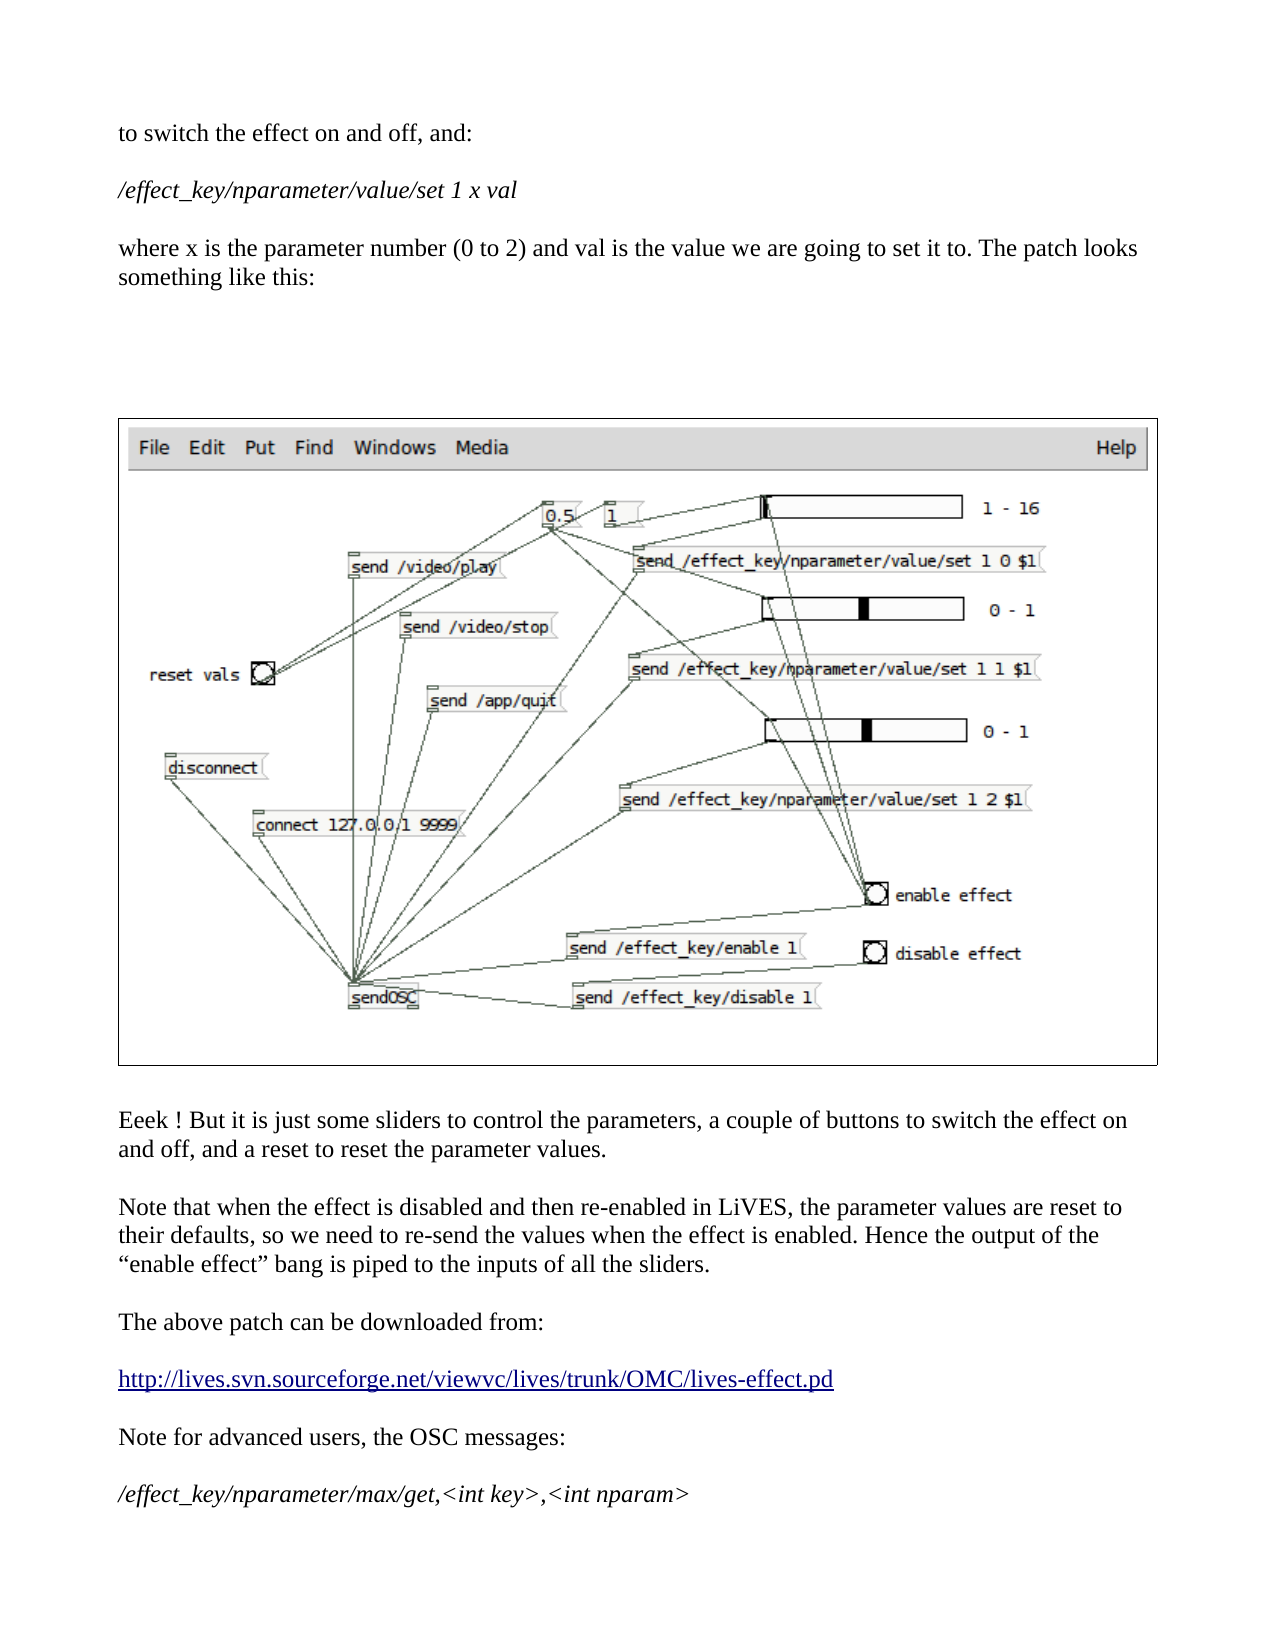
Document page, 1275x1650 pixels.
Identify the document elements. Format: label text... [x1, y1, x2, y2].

text Note that when the effect is disabled and then re-enabled in LiVES, the parameter values are reset to their defaults, so we need to re-send the values when the effect is enabled. Hence the output of the “enable effect” bang is piped to the inputs of all the sliders. [118, 1192, 1157, 1278]
picture [127, 426, 1148, 1056]
text Note for advanced users, the OSC messages: [118, 1422, 1157, 1450]
text /effect_key/nparameter/value/set 1 x val [118, 176, 1157, 204]
text The above patch can be downloaded from: [118, 1307, 1157, 1335]
text where x is the parameter number (0 to 2) and val is the value we are going to set it to. The patch looks something like this: [118, 233, 1157, 291]
text /effect_key/nparameter/max/get,<int key>,<int nparam> [118, 1479, 1157, 1508]
text Eeek ! But it is just some sliders to control the parameters, a couple of buttons to switch the effect on and off, and a reset to reset the parameter values. [118, 1105, 1157, 1163]
text to switch the effect on and off, and: [118, 118, 1157, 147]
text http://lives.svn.sourceforge.net/viewvc/lives/trunk/OMC/lives-effect.pd [118, 1364, 1157, 1393]
